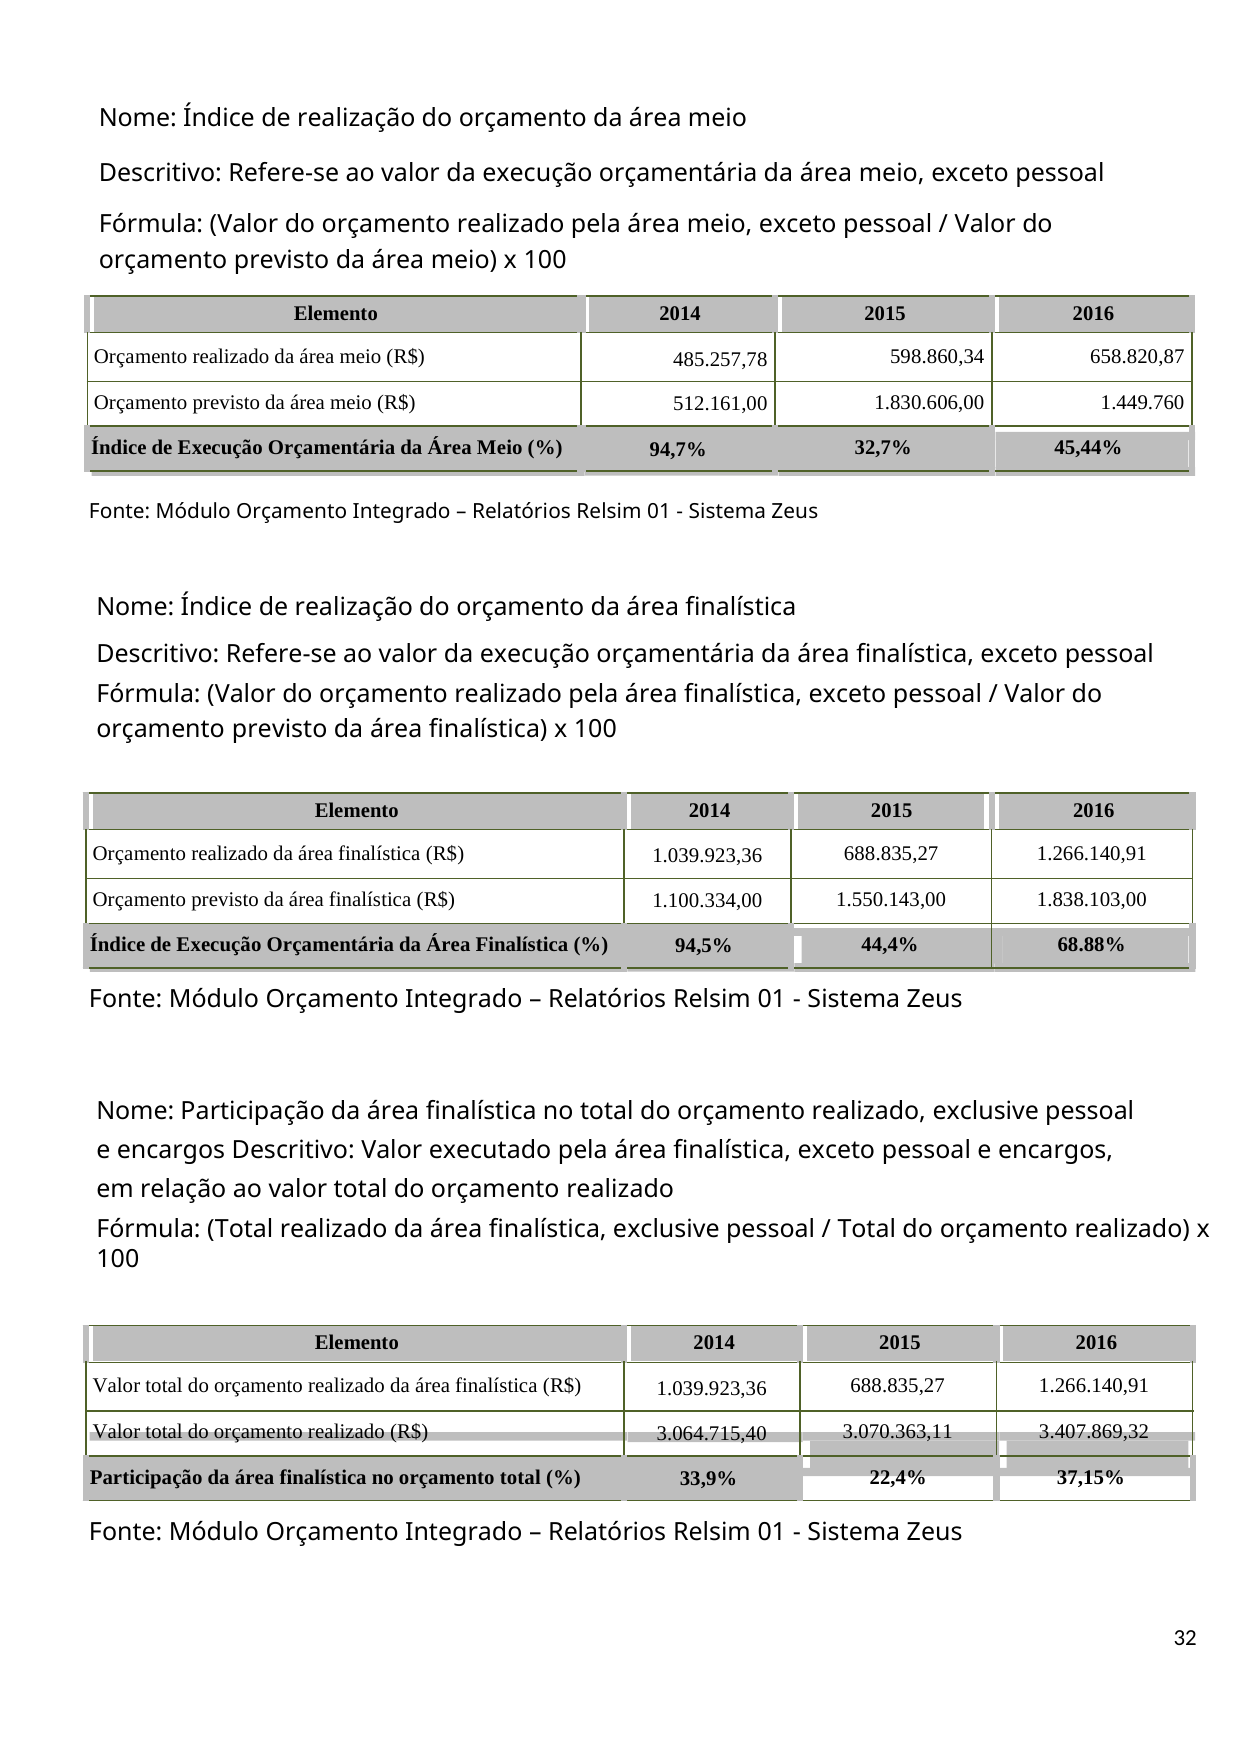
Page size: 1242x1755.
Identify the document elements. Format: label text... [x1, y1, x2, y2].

text Descritivo: Refere-se ao valor da execução orçamentária da área finalística, exceto pessoal [96, 636, 1210, 670]
table_cell 1.449.760 [993, 382, 1191, 425]
table_header 2016 [999, 794, 1189, 829]
table_header Elemento [94, 297, 577, 332]
text Descritivo: Refere-se ao valor da execução orçamentária da área meio, exceto pessoal [98, 155, 1210, 189]
table_header 2014 [631, 794, 788, 829]
text Fórmula: (Total realizado da área finalística, exclusive pessoal / Total do orçamento realizado) x 100 [96, 1214, 1210, 1273]
table_cell 688.835,27 [792, 830, 991, 877]
table_cell 22,4% [803, 1477, 993, 1500]
table_header [627, 794, 631, 829]
table_cell Orçamento realizado da área finalística (R$) [87, 830, 623, 877]
table_cell 94,5% [627, 938, 788, 961]
table_cell Índice de Execução Orçamentária da Área Meio (%) [90, 427, 577, 470]
table_cell Orçamento realizado da área meio (R$) [88, 333, 580, 381]
text Fonte: Módulo Orçamento Integrado – Relatórios Relsim 01 - Sistema Zeus [89, 1513, 1210, 1547]
table_cell Valor total do orçamento realizado da área finalística (R$) [87, 1363, 623, 1410]
text Fonte: Módulo Orçamento Integrado – Relatórios Relsim 01 - Sistema Zeus [89, 496, 1210, 525]
table_cell 1.100.334,00 [625, 879, 790, 922]
table_cell 94,7% [586, 442, 772, 465]
table_header 2015 [807, 1326, 993, 1361]
text Nome: Índice de realização do orçamento da área finalística [96, 589, 1210, 623]
table_header Elemento [93, 1326, 621, 1361]
table_cell 33,9% [627, 1477, 797, 1500]
table_cell 44,4% [794, 936, 801, 963]
table_header [995, 794, 999, 829]
table_header [89, 1326, 93, 1361]
table_cell 32,7% [778, 441, 989, 467]
table_cell [89, 1457, 621, 1467]
table_cell Orçamento previsto da área finalística (R$) [87, 879, 623, 922]
table_header [90, 297, 94, 332]
text Fórmula: (Valor do orçamento realizado pela área meio, exceto pessoal / Valor do orçamento previsto da área meio) x 100 [98, 204, 1156, 275]
table_cell 512.161,00 [582, 382, 774, 425]
table_cell 1.550.143,00 [792, 879, 991, 922]
table_cell Orçamento previsto da área meio (R$) [88, 382, 580, 425]
table_cell 3.407.869,32 [997, 1412, 1192, 1432]
table_cell 3.064.715,40 [625, 1412, 799, 1432]
table_cell 658.820,87 [993, 333, 1191, 381]
text Nome: Índice de realização do orçamento da área meio [98, 100, 1210, 134]
table_header 2015 [782, 297, 989, 332]
table_cell 44,4% [794, 924, 991, 928]
table_cell 485.257,78 [582, 333, 774, 381]
table_header 2014 [589, 297, 772, 332]
table_cell Índice de Execução Orçamentária da Área Finalística (%) [89, 937, 621, 963]
table_cell 688.835,27 [801, 1363, 996, 1410]
table_cell Valor total do orçamento realizado (R$) [87, 1412, 623, 1455]
table_cell 1.039.923,36 [625, 1363, 799, 1410]
table_header [984, 794, 989, 829]
table_header 2014 [631, 1326, 797, 1361]
table_header [803, 1326, 807, 1361]
table_cell [627, 1457, 797, 1466]
table_cell 37,15% [1000, 1477, 1190, 1500]
table_cell 1.838.103,00 [992, 879, 1192, 922]
table_cell 68.88% [992, 924, 1189, 928]
table_cell 1.039.923,36 [625, 830, 790, 877]
table_header [794, 794, 798, 829]
table_header 2016 [1003, 1326, 1190, 1361]
table_cell 3.070.363,11 [801, 1412, 996, 1432]
table_cell 1.266.140,91 [992, 830, 1192, 877]
table_header 2015 [798, 794, 984, 829]
table_cell 1.830.606,00 [776, 382, 991, 425]
table_cell [778, 427, 989, 431]
table_cell Participação da área finalística no orçamento total (%) [89, 1477, 621, 1500]
table_header [89, 794, 93, 829]
table_header [995, 297, 999, 332]
table_cell [586, 427, 772, 431]
text Fonte: Módulo Orçamento Integrado – Relatórios Relsim 01 - Sistema Zeus [89, 981, 1210, 1014]
table_header [627, 1326, 631, 1361]
table_cell 1.266.140,91 [997, 1363, 1192, 1410]
table_cell 3.064.715,40 [625, 1441, 799, 1455]
table_header 2016 [999, 297, 1189, 332]
text Nome: Participação da área finalística no total do orçamento realizado, exclusive pessoal e encargos Descritivo: Valor executado pela área finalística, exceto pessoal e encargos, em relação ao valor total do orçamento realizado [96, 1093, 1141, 1205]
table_header Elemento [93, 794, 621, 829]
table_cell 598.860,34 [776, 333, 991, 381]
text Fórmula: (Valor do orçamento realizado pela área finalística, exceto pessoal / Valor do orçamento previsto da área finalística) x 100 [96, 674, 1167, 745]
table_cell 45,44% [995, 427, 1189, 431]
table_header [778, 297, 782, 332]
